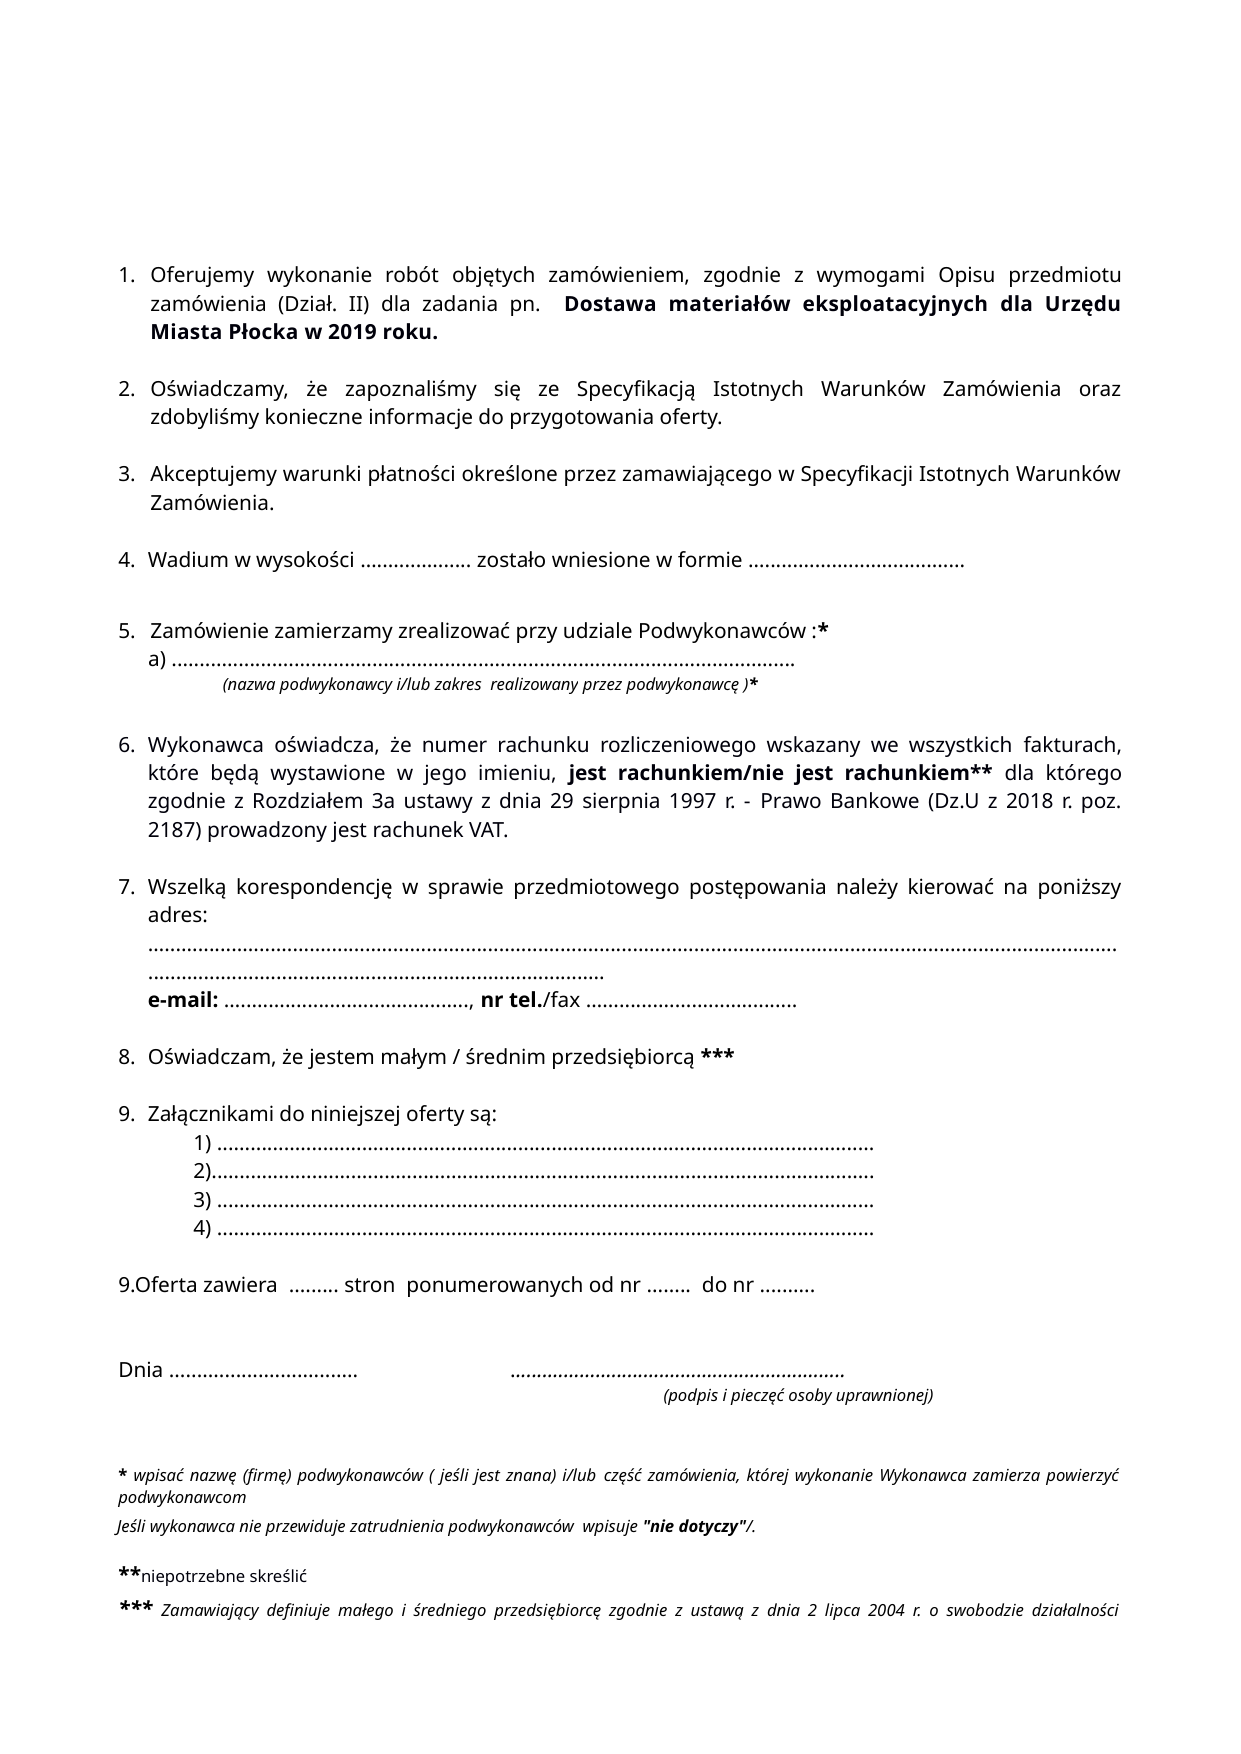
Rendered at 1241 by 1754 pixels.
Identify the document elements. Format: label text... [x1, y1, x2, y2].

text (podpis i pieczęć osoby uprawnionej) [118, 1384, 1122, 1406]
text 5. Zamówienie zamierzamy zrealizować przy udziale Podwykonawców :* [118, 616, 1122, 644]
text 2. Oświadczamy, że zapoznaliśmy się ze Specyfikacją Istotnych Warunków Zamówienia oraz zdobyliśmy konieczne informacje do przygotowania oferty. [118, 374, 1122, 431]
list …............................................................................................................................................................................................................................................................. [118, 929, 1122, 986]
text 8. Oświadczam, że jestem małym / średnim przedsiębiorcą *** [118, 1042, 1122, 1071]
list e-mail: …........................................., nr tel./fax …................................... [118, 986, 1122, 1014]
text * wpisać nazwę (firmę) podwykonawców ( jeśli jest znana) i/lub część zamówienia, której wykonanie Wykonawca zamierza powierzyć podwykonawcom [118, 1463, 1122, 1509]
text 1. Oferujemy wykonanie robót objętych zamówieniem, zgodnie z wymogami Opisu przedmiotu zamówienia (Dział. II) dla zadania pn. Dostawa materiałów eksploatacyjnych dla Urzędu Miasta Płocka w 2019 roku. [118, 260, 1122, 346]
text 9.Oferta zawiera ......... stron ponumerowanych od nr ........ do nr .......... [118, 1270, 1122, 1298]
text a) ................................................................................................................ [148, 644, 1122, 673]
text (nazwa podwykonawcy i/lub zakres realizowany przez podwykonawcę )* [133, 673, 1122, 695]
list 3) ...................................................................................................................... [156, 1185, 1122, 1213]
text Dnia .................................. ............................................................... [118, 1355, 1122, 1384]
text 9. Załącznikami do niniejszej oferty są: [118, 1099, 1122, 1128]
list 1) ...................................................................................................................... [156, 1128, 1122, 1156]
list 4) ...................................................................................................................... [156, 1213, 1122, 1242]
list 2)....................................................................................................................... [156, 1156, 1122, 1185]
text 3. Akceptujemy warunki płatności określone przez zamawiającego w Specyfikacji Istotnych Warunków Zamówienia. [118, 459, 1122, 516]
text **niepotrzebne skreślić [118, 1560, 1122, 1588]
text Jeśli wykonawca nie przewiduje zatrudnienia podwykonawców wpisuje "nie dotyczy"/. [117, 1515, 1122, 1537]
text 6. Wykonawca oświadcza, że numer rachunku rozliczeniowego wskazany we wszystkich fakturach, które będą wystawione w jego imieniu, jest rachunkiem/nie jest rachunkiem** dla którego zgodnie z Rozdziałem 3a ustawy z dnia 29 sierpnia 1997 r. - Prawo Bankowe (Dz.U z 2018 r. poz. 2187) prowadzony jest rachunek VAT. [118, 730, 1122, 843]
text 7. Wszelką korespondencję w sprawie przedmiotowego postępowania należy kierować na poniższy adres: [118, 872, 1122, 929]
text *** Zamawiający definiuje małego i średniego przedsiębiorcę zgodnie z ustawą z dnia 2 lipca 2004 r. o swobodzie działalności [118, 1594, 1122, 1623]
text 4. Wadium w wysokości …................. zostało wniesione w formie ….................................... [118, 545, 1122, 573]
